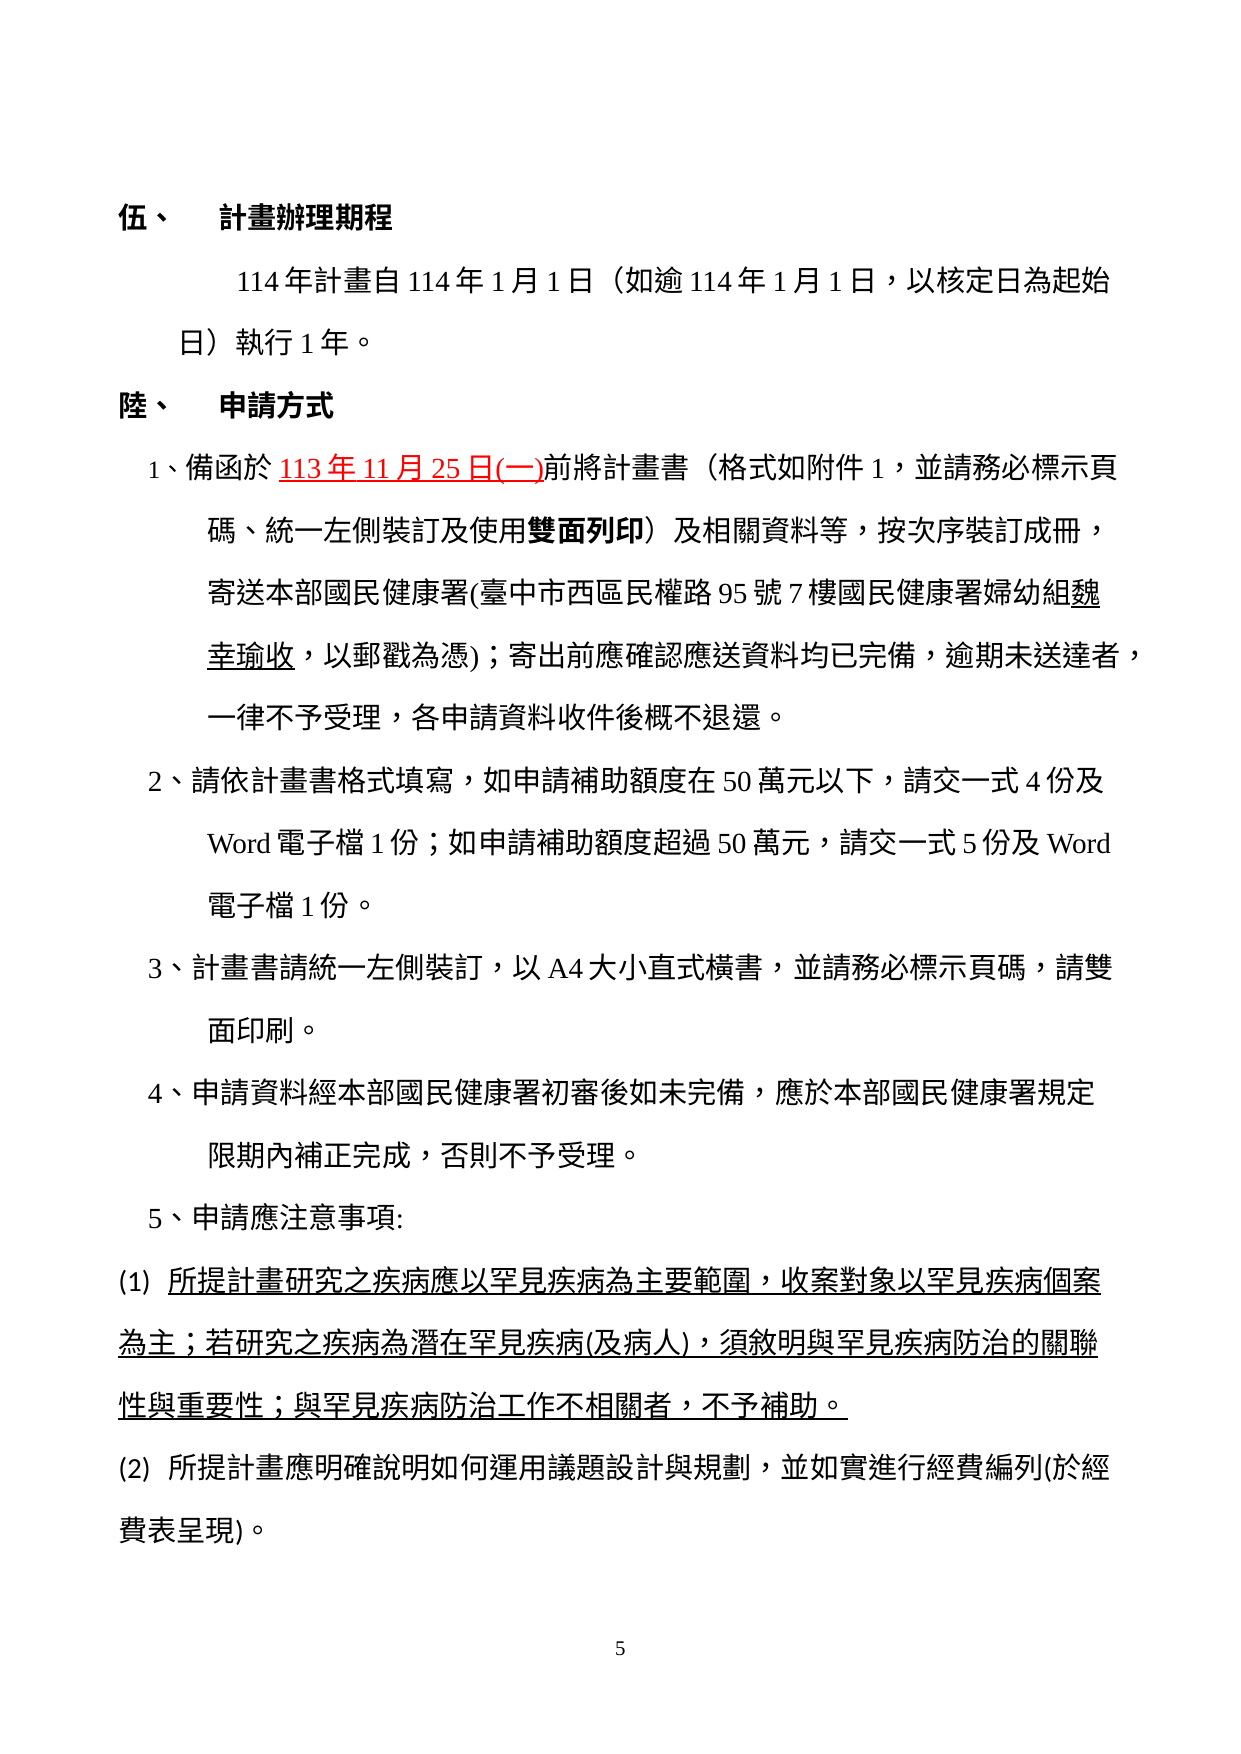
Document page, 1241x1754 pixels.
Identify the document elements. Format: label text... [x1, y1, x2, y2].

subtitle 計畫辦理期程 [118, 174, 1122, 237]
list 所提計畫應明確說明如何運用議題設計與規劃，並如實進行經費編列(於經費表呈現)。 [118, 1424, 1122, 1549]
list 申請資料經本部國民健康署初審後如未完備，應於本部國民健康署規定限期內補正完成，否則不予受理。 [148, 1049, 1122, 1174]
text 114年計畫自114年1月1日（如逾114年1月1日，以核定日為起始日）執行1年。 [177, 237, 1122, 362]
subtitle 申請方式 [118, 362, 1122, 424]
list 請依計畫書格式填寫，如申請補助額度在50萬元以下，請交一式4份及Word電子檔1份；如申請補助額度超過50萬元，請交一式5份及Word電子檔1份。 [148, 737, 1122, 924]
list 申請應注意事項: [148, 1174, 1122, 1237]
list 備函於113年11月25日(一)前將計畫書（格式如附件1，並請務必標示頁碼、統一左側裝訂及使用雙面列印）及相關資料等，按次序裝訂成冊，寄送本部國民健康署(臺中市西區民權路95號7樓國民健康署婦幼組魏幸瑜收，以郵戳為憑)；寄出前應確認應送資料均已完備，逾期未送達者，一律不予受理，各申請資料收件後概不退還。 [148, 424, 1122, 737]
list 計畫書請統一左側裝訂，以A4大小直式橫書，並請務必標示頁碼，請雙面印刷。 [148, 924, 1122, 1049]
list 所提計畫研究之疾病應以罕見疾病為主要範圍，收案對象以罕見疾病個案為主；若研究之疾病為潛在罕見疾病(及病人)，須敘明與罕見疾病防治的關聯性與重要性；與罕見疾病防治工作不相關者，不予補助。 [118, 1237, 1122, 1424]
